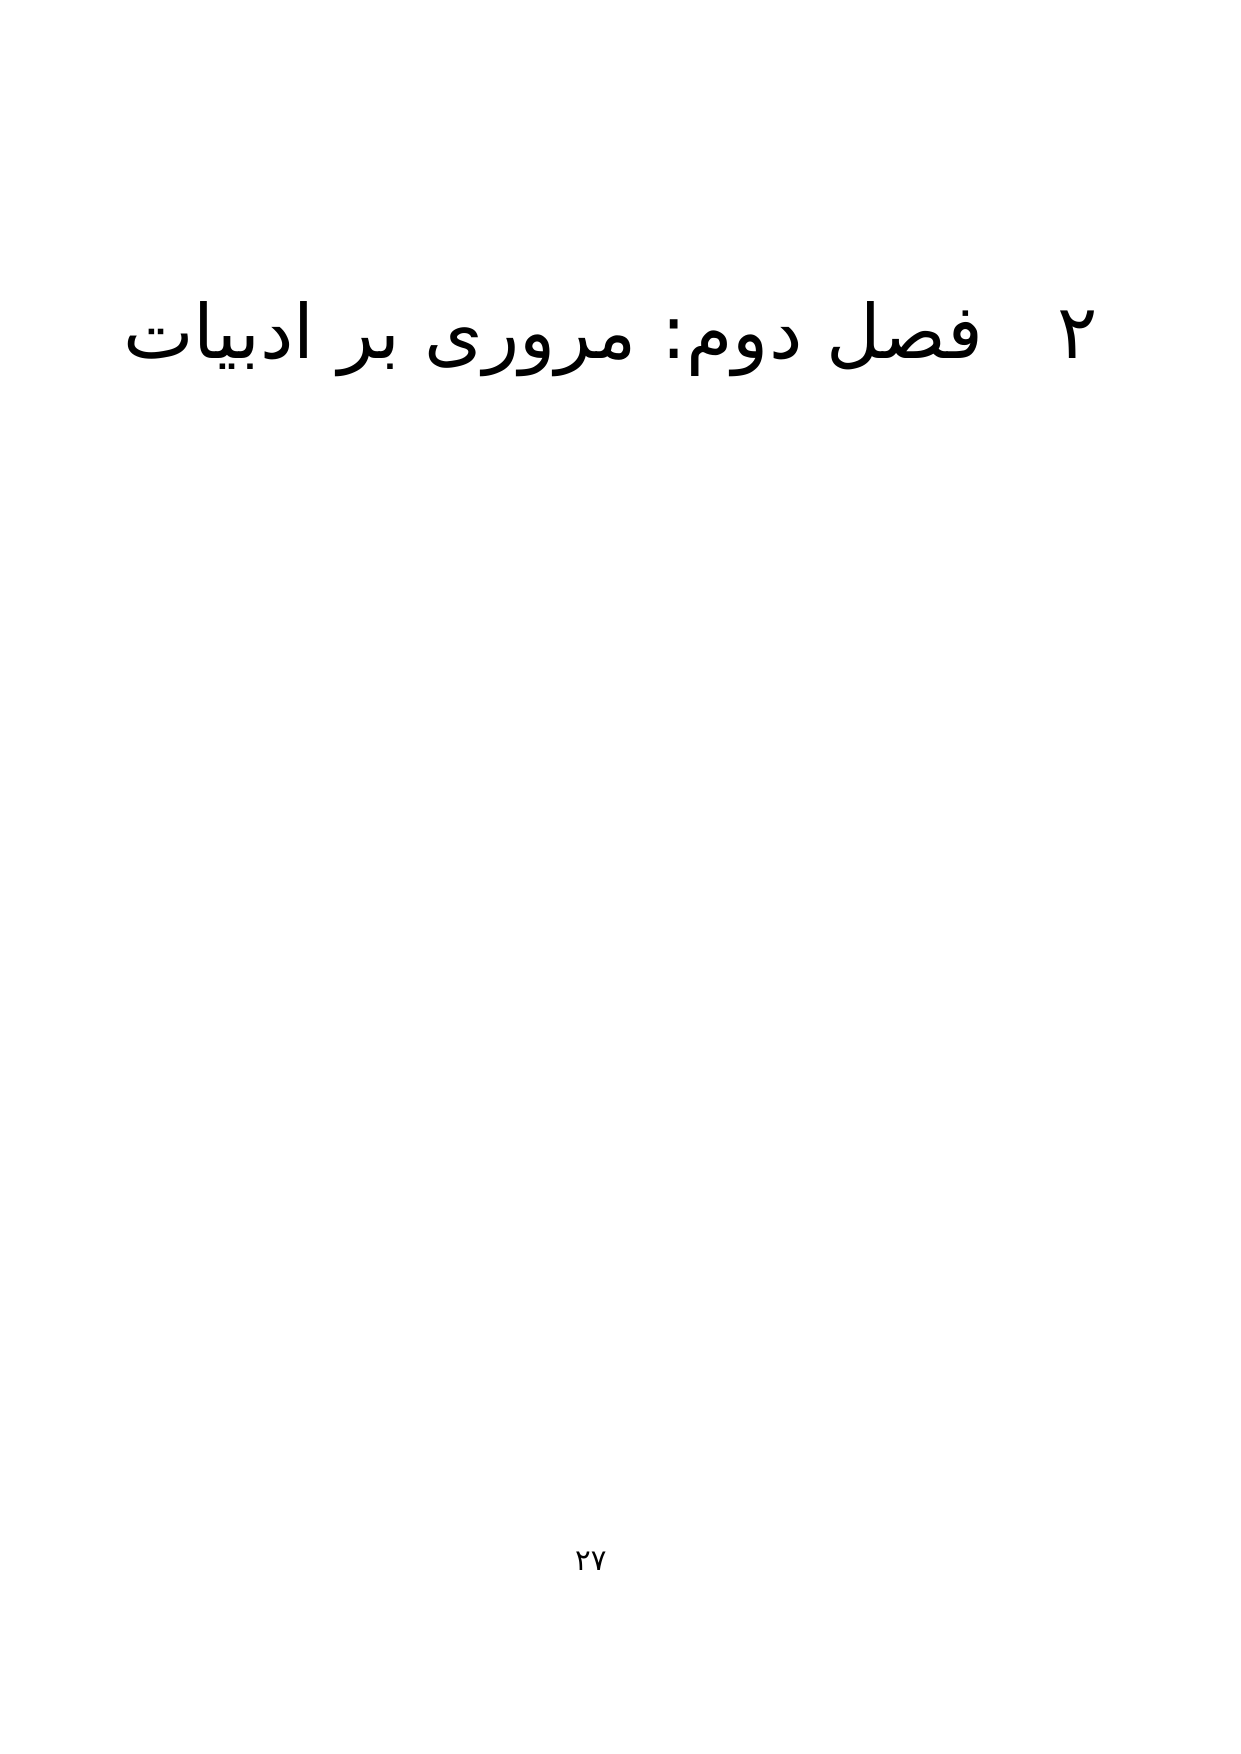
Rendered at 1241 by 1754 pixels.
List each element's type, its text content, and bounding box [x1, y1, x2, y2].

subtitle فصل دوم: مروری بر ادبیات [118, 288, 1063, 376]
